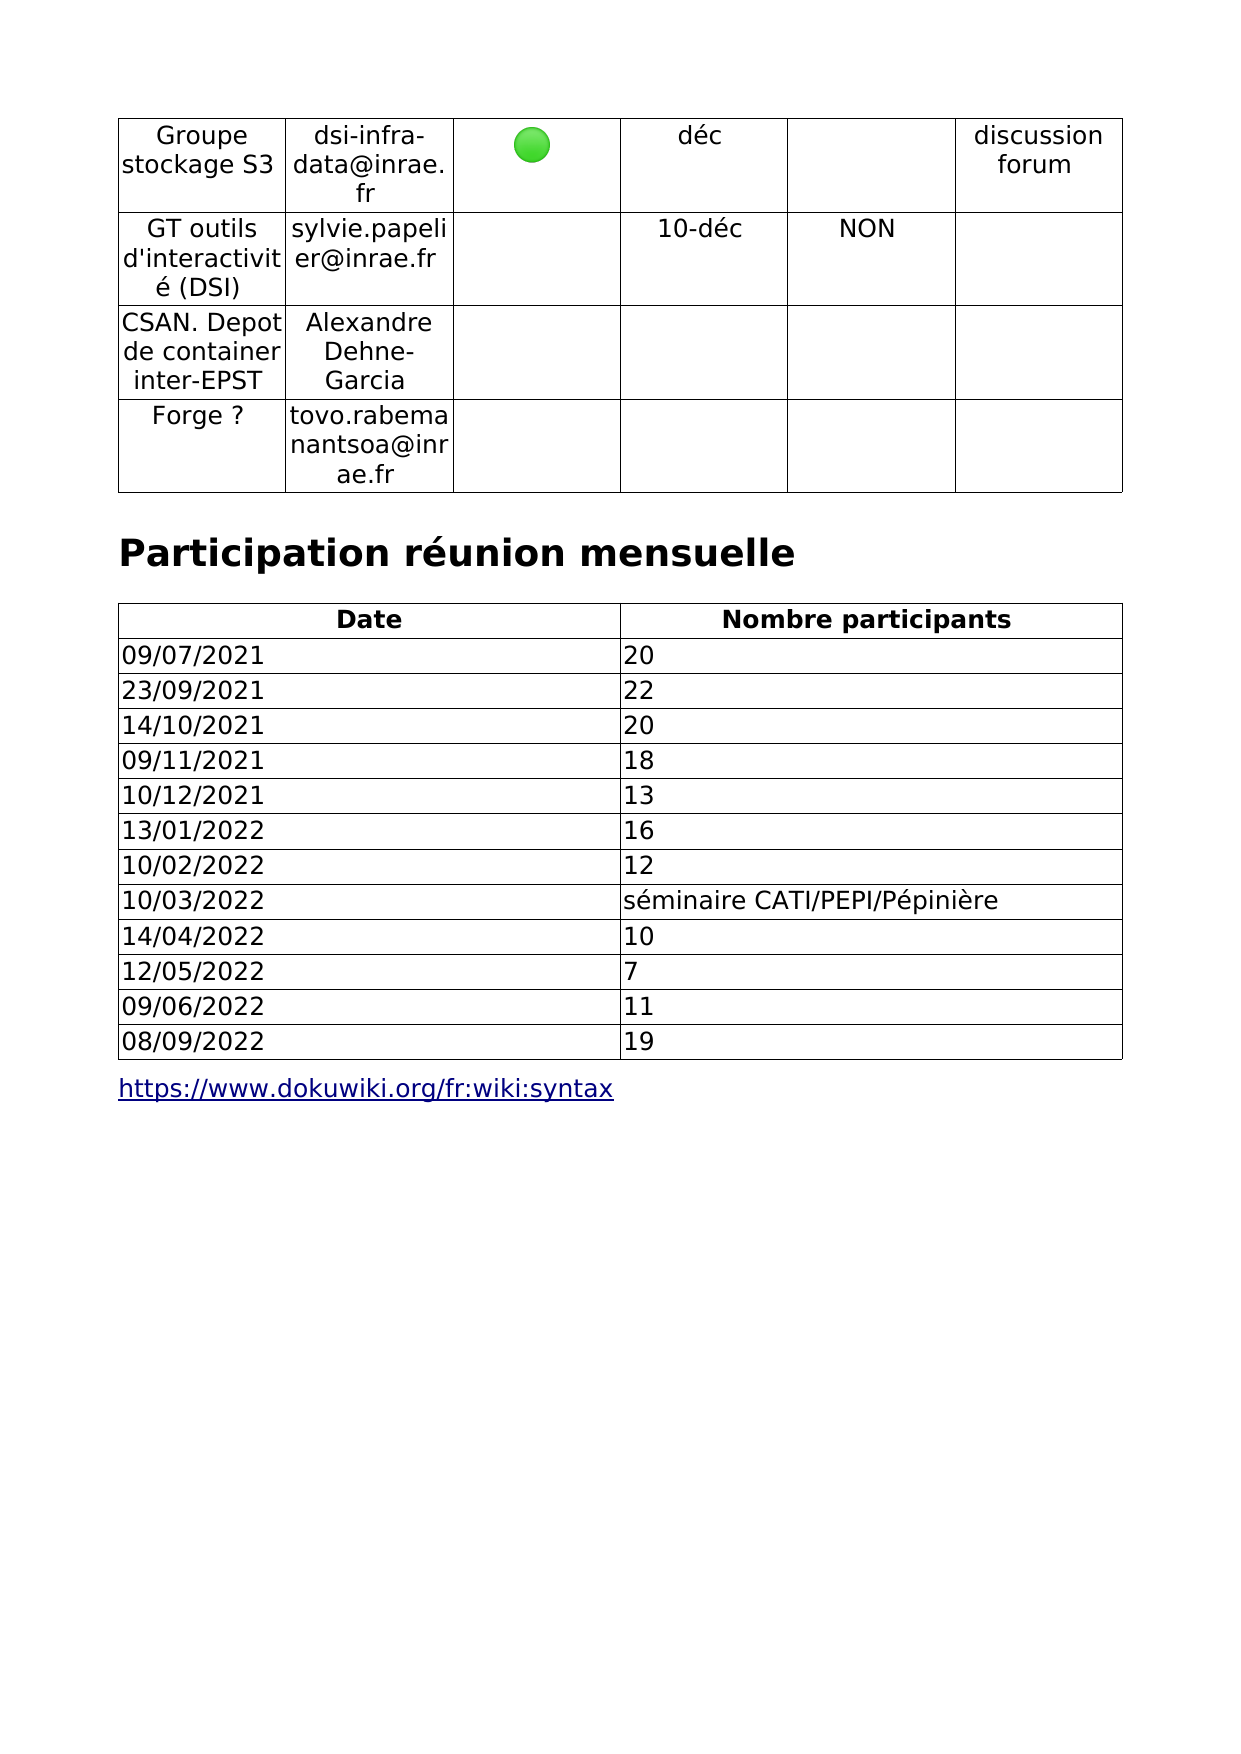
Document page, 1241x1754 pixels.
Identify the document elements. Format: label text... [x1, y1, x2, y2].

table_cell 20 [621, 639, 1122, 673]
table_cell [621, 306, 787, 398]
table_cell 10/03/2022 [119, 885, 620, 919]
table_cell Groupe stockage S3 [119, 119, 285, 212]
table_cell [454, 400, 620, 492]
table_cell [788, 119, 955, 212]
table_cell 10/02/2022 [119, 850, 620, 883]
table_cell 09/06/2022 [119, 990, 620, 1024]
table_cell [454, 213, 620, 305]
table_cell 13 [621, 779, 1122, 813]
table_cell 09/11/2021 [119, 744, 620, 778]
table_cell discussion forum [956, 119, 1122, 212]
table_cell 7 [621, 955, 1122, 989]
table_cell Alexandre Dehne-Garcia [286, 306, 453, 398]
table_cell GT outils d'interactivité (DSI) [119, 213, 285, 305]
table_cell 09/07/2021 [119, 639, 620, 673]
table_cell 10/12/2021 [119, 779, 620, 813]
table_header Date [119, 604, 620, 638]
table_cell NON [788, 213, 955, 305]
table_cell 12/05/2022 [119, 955, 620, 989]
table_cell déc [621, 119, 787, 212]
text https://www.dokuwiki.org/fr:wiki:syntax [118, 1074, 1122, 1103]
subtitle Participation réunion mensuelle [118, 532, 1122, 575]
table_header Nombre participants [621, 604, 1122, 638]
table_cell Forge ? [119, 400, 285, 492]
table_cell 14/04/2022 [119, 920, 620, 954]
table_cell 23/09/2021 [119, 674, 620, 708]
table_cell 18 [621, 744, 1122, 778]
table_cell sylvie.papelier@inrae.fr [286, 213, 453, 305]
table_cell [454, 306, 620, 398]
table_cell [956, 400, 1122, 492]
table_cell [956, 213, 1122, 305]
table_cell 10-déc [621, 213, 787, 305]
table_cell 16 [621, 814, 1122, 848]
table_cell 14/10/2021 [119, 709, 620, 743]
table_cell dsi-infra-data@inrae.fr [286, 119, 453, 212]
table_cell tovo.rabemanantsoa@inrae.fr [286, 400, 453, 492]
table_cell [454, 119, 620, 212]
table_cell [621, 400, 787, 492]
table_cell [788, 400, 955, 492]
table_cell 08/09/2022 [119, 1025, 620, 1059]
table_cell [956, 306, 1122, 398]
table_cell séminaire CATI/PEPI/Pépinière [621, 885, 1122, 919]
table_cell CSAN. Depot de container inter-EPST [119, 306, 285, 398]
table_cell 22 [621, 674, 1122, 708]
picture [508, 121, 556, 168]
table_cell 19 [621, 1025, 1122, 1059]
table_cell 13/01/2022 [119, 814, 620, 848]
table_cell 12 [621, 850, 1122, 883]
table_cell 20 [621, 709, 1122, 743]
table_cell 11 [621, 990, 1122, 1024]
table_cell [788, 306, 955, 398]
table_cell 10 [621, 920, 1122, 954]
